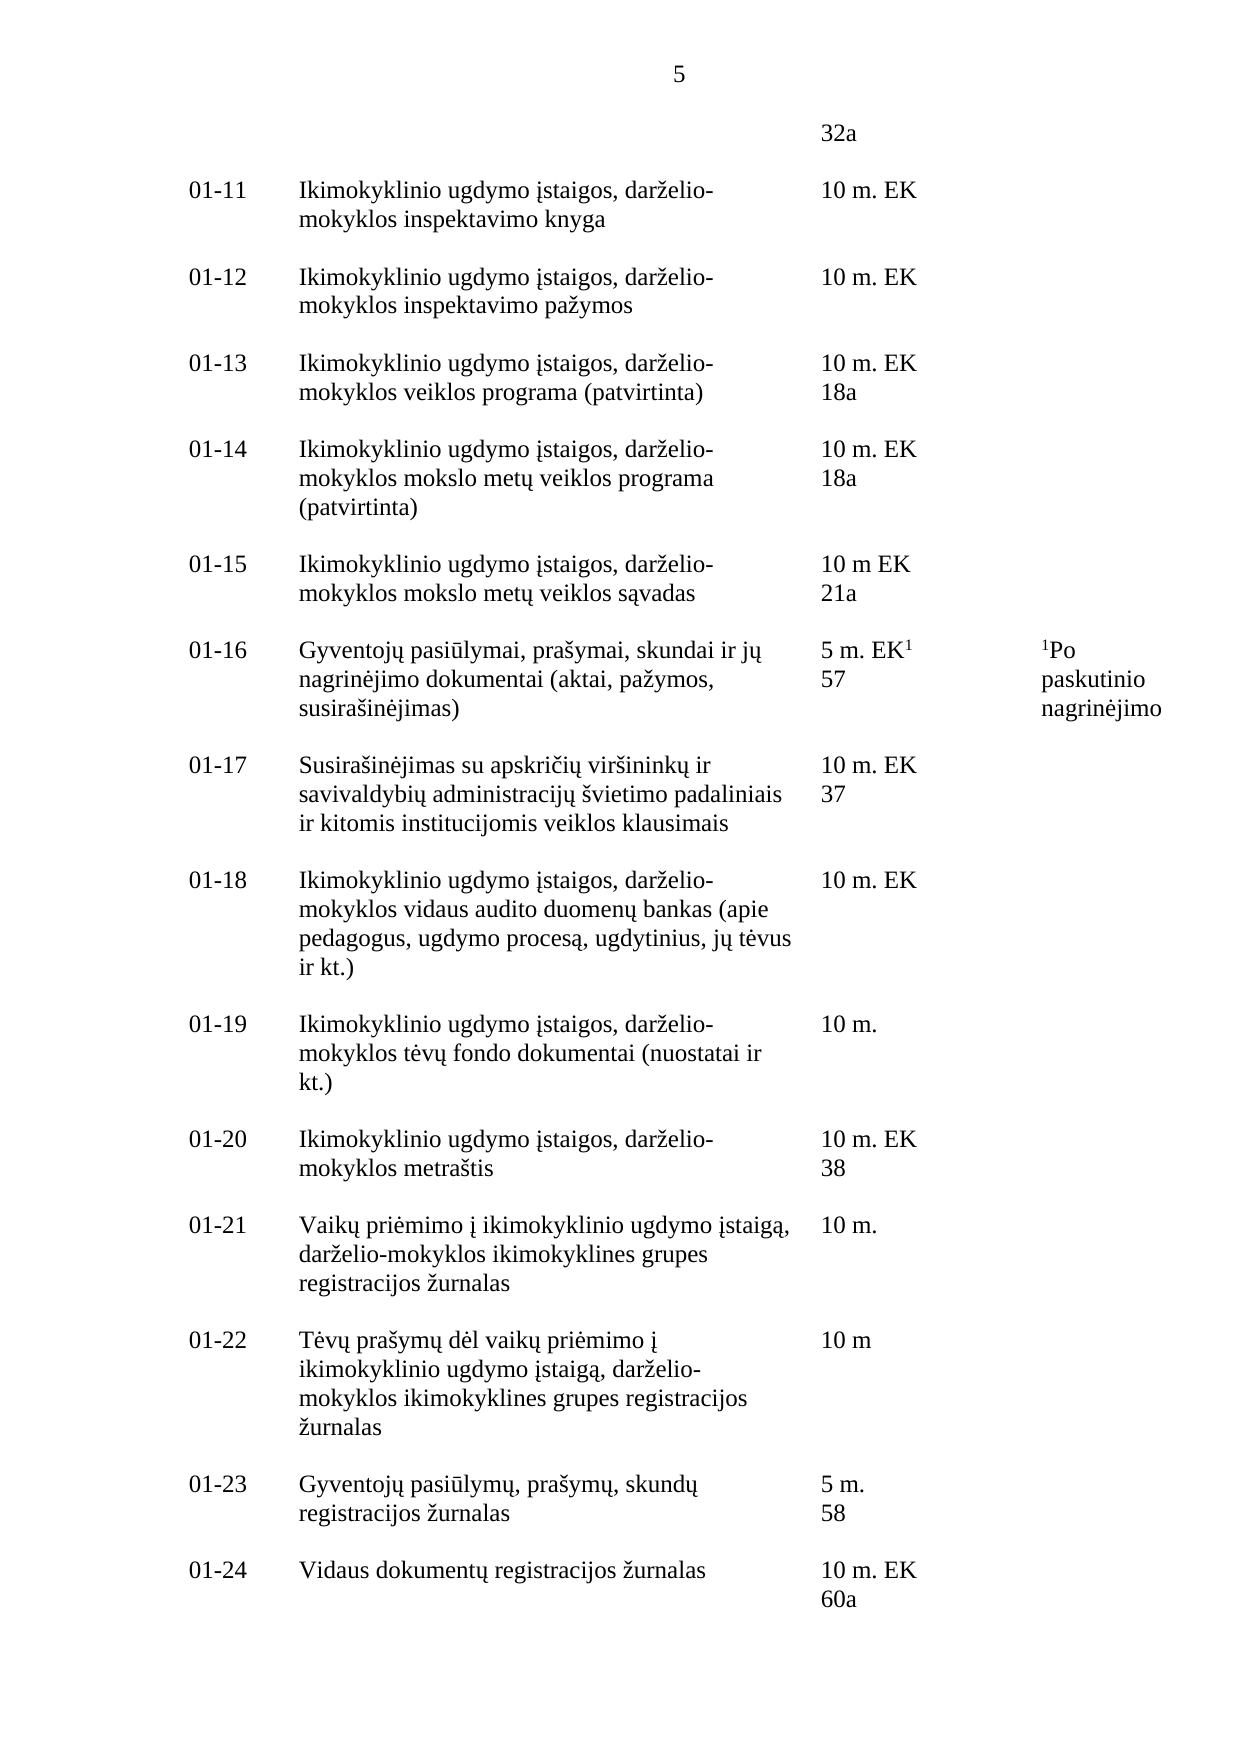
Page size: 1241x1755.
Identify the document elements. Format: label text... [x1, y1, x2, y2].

table_cell 10 m EK 21a [809, 549, 1030, 607]
table_cell 01-17 [177, 751, 287, 837]
table_cell 01-13 [177, 348, 287, 406]
table_cell [1030, 348, 1181, 406]
table_cell 01-23 [177, 1469, 287, 1527]
table_cell Ikimokyklinio ugdymo įstaigos, darželio-mokyklos mokslo metų veiklos programa (patvirtinta) [287, 434, 809, 521]
table_cell [809, 607, 1030, 636]
table_cell [809, 319, 1030, 348]
table_cell 01-18 [177, 866, 287, 981]
table_cell [1030, 1124, 1181, 1182]
table_cell Ikimokyklinio ugdymo įstaigos, darželio-mokyklos veiklos programa (patvirtinta) [287, 348, 809, 406]
table_cell [1030, 1527, 1181, 1556]
table_cell Tėvų prašymų dėl vaikų priėmimo į ikimokyklinio ugdymo įstaigą, darželio-mokyklos ikimokyklines grupes registracijos žurnalas [287, 1326, 809, 1441]
table_cell [809, 1182, 1030, 1211]
table_cell [1030, 1556, 1181, 1613]
table_cell [1030, 1009, 1181, 1096]
table_cell [1030, 607, 1181, 636]
table_cell [287, 1527, 809, 1556]
table_cell Gyventojų pasiūlymai, prašymai, skundai ir jų nagrinėjimo dokumentai (aktai, pažymos, susirašinėjimas) [287, 636, 809, 722]
table_cell Ikimokyklinio ugdymo įstaigos, darželio-mokyklos inspektavimo knyga [287, 176, 809, 233]
table_cell 01-21 [177, 1211, 287, 1297]
table_cell [177, 233, 287, 262]
table_cell Ikimokyklinio ugdymo įstaigos, darželio-mokyklos mokslo metų veiklos sąvadas [287, 549, 809, 607]
table_cell [1030, 837, 1181, 866]
table_cell [809, 147, 1030, 176]
table_cell [1030, 1469, 1181, 1527]
table_cell [1030, 549, 1181, 607]
table_cell 01-12 [177, 262, 287, 319]
table_cell Ikimokyklinio ugdymo įstaigos, darželio-mokyklos vidaus audito duomenų bankas (apie pedagogus, ugdymo procesą, ugdytinius, jų tėvus ir kt.) [287, 866, 809, 981]
table_cell 5 m. 58 [809, 1469, 1030, 1527]
table_cell [177, 521, 287, 549]
table_cell Susirašinėjimas su apskričių viršininkų ir savivaldybių administracijų švietimo padaliniais ir kitomis institucijomis veiklos klausimais [287, 751, 809, 837]
table_cell [177, 607, 287, 636]
table_cell [287, 118, 809, 147]
table_cell [1030, 147, 1181, 176]
table_cell [809, 837, 1030, 866]
table_cell [177, 722, 287, 751]
table_cell [287, 1297, 809, 1326]
table_cell [287, 147, 809, 176]
table_cell [287, 319, 809, 348]
table_cell 10 m [809, 1326, 1030, 1441]
table_cell Ikimokyklinio ugdymo įstaigos, darželio-mokyklos metraštis [287, 1124, 809, 1182]
table_cell Gyventojų pasiūlymų, prašymų, skundų registracijos žurnalas [287, 1469, 809, 1527]
table_cell [1030, 751, 1181, 837]
table_cell [1030, 1297, 1181, 1326]
table_cell [177, 1297, 287, 1326]
table_cell 1Po paskutinio nagrinėjimo [1030, 636, 1181, 722]
table_cell 10 m. EK 38 [809, 1124, 1030, 1182]
table_cell [1030, 233, 1181, 262]
table_cell [1030, 521, 1181, 549]
table_cell 10 m. EK 18a [809, 348, 1030, 406]
table_cell [287, 1441, 809, 1469]
table_cell [1030, 406, 1181, 434]
table_cell [1030, 1326, 1181, 1441]
table_cell [177, 406, 287, 434]
table_cell [1030, 1441, 1181, 1469]
table_cell [177, 981, 287, 1009]
table_cell [1030, 262, 1181, 319]
table_cell [809, 1096, 1030, 1124]
table_cell 01-20 [177, 1124, 287, 1182]
table_cell [809, 1297, 1030, 1326]
table_cell [809, 1527, 1030, 1556]
table_cell [287, 837, 809, 866]
table_cell [177, 837, 287, 866]
table_cell [287, 233, 809, 262]
table_cell [1030, 176, 1181, 233]
table_cell Ikimokyklinio ugdymo įstaigos, darželio-mokyklos tėvų fondo dokumentai (nuostatai ir kt.) [287, 1009, 809, 1096]
table_cell 10 m. EK [809, 262, 1030, 319]
table_cell [177, 1527, 287, 1556]
table_cell 10 m. EK [809, 176, 1030, 233]
table_cell 10 m. [809, 1211, 1030, 1297]
table_cell [809, 981, 1030, 1009]
table_cell [177, 147, 287, 176]
table_cell [287, 1182, 809, 1211]
table_cell 01-19 [177, 1009, 287, 1096]
table_cell 01-24 [177, 1556, 287, 1613]
table_cell [809, 521, 1030, 549]
table_cell [287, 521, 809, 549]
table_cell [287, 607, 809, 636]
table_cell [1030, 1096, 1181, 1124]
table_cell 10 m. EK 18a [809, 434, 1030, 521]
table_cell Vaikų priėmimo į ikimokyklinio ugdymo įstaigą, darželio-mokyklos ikimokyklines grupes registracijos žurnalas [287, 1211, 809, 1297]
table_cell [1030, 319, 1181, 348]
table_cell 01-11 [177, 176, 287, 233]
table_cell [1030, 1182, 1181, 1211]
table_cell Ikimokyklinio ugdymo įstaigos, darželio-mokyklos inspektavimo pažymos [287, 262, 809, 319]
table_cell [177, 118, 287, 147]
table_cell 01-15 [177, 549, 287, 607]
table_cell 10 m. EK 60a [809, 1556, 1030, 1613]
table_cell [1030, 1211, 1181, 1297]
table_cell [177, 1441, 287, 1469]
table_cell [287, 981, 809, 1009]
table_cell 10 m. EK [809, 866, 1030, 981]
table_cell 01-16 [177, 636, 287, 722]
table_cell 10 m. EK 37 [809, 751, 1030, 837]
table_cell [177, 1182, 287, 1211]
table_cell [1030, 118, 1181, 147]
table_cell [809, 406, 1030, 434]
table_cell [1030, 434, 1181, 521]
table_cell [287, 722, 809, 751]
table_cell [1030, 866, 1181, 981]
table_cell [177, 319, 287, 348]
table_cell [809, 233, 1030, 262]
table_cell [1030, 722, 1181, 751]
table_cell [809, 1441, 1030, 1469]
table_cell [287, 1096, 809, 1124]
table_cell Vidaus dokumentų registracijos žurnalas [287, 1556, 809, 1613]
table_cell [809, 722, 1030, 751]
table_cell 5 m. EK1 57 [809, 636, 1030, 722]
table_cell [287, 406, 809, 434]
table_cell 01-22 [177, 1326, 287, 1441]
table_cell [177, 1096, 287, 1124]
table_cell 32a [809, 118, 1030, 147]
table_cell [1030, 981, 1181, 1009]
table_cell 01-14 [177, 434, 287, 521]
table_cell 10 m. [809, 1009, 1030, 1096]
